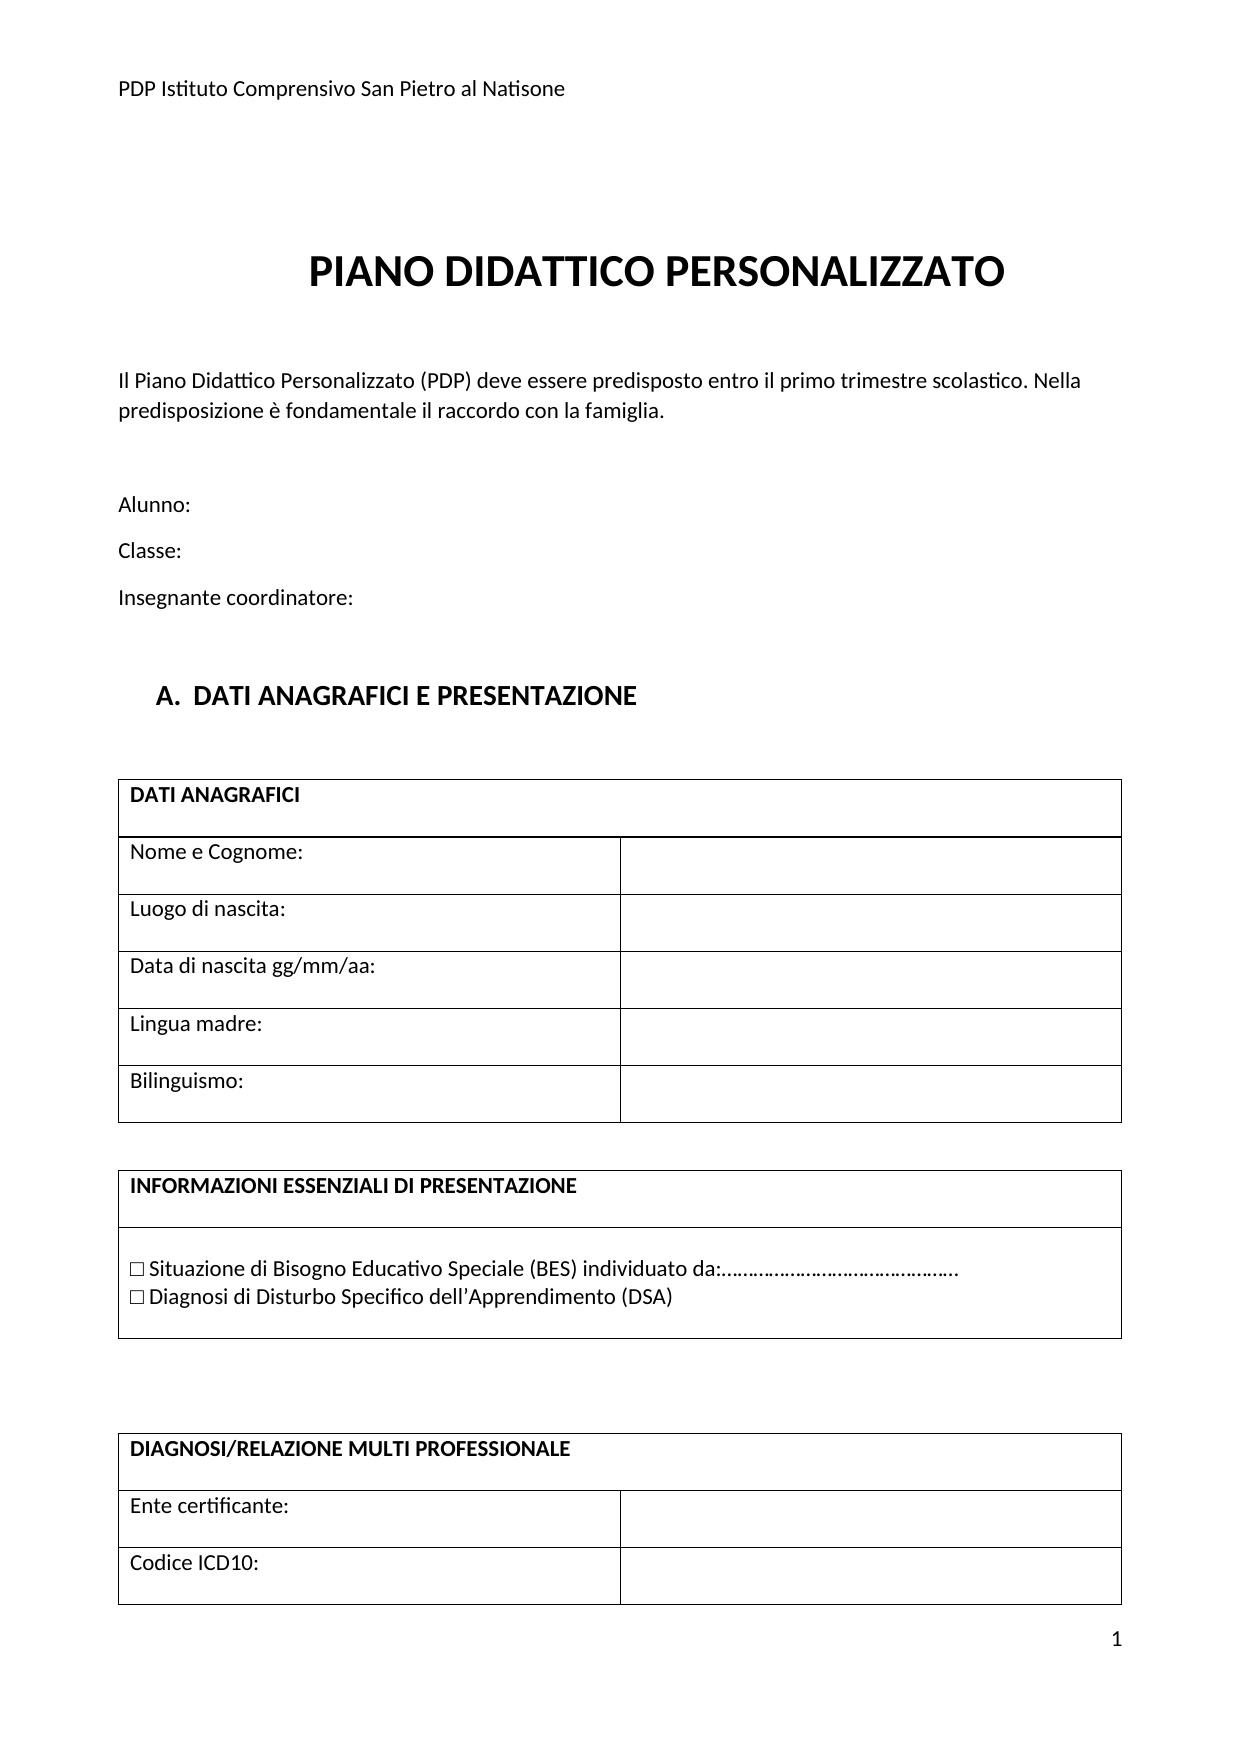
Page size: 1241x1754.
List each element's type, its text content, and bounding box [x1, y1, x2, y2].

table_header INFORMAZIONI ESSENZIALI DI PRESENTAZIONE [119, 1171, 1121, 1227]
table_cell Codice ICD10: [119, 1548, 620, 1604]
table_cell [621, 838, 1121, 893]
table_cell [621, 1548, 1121, 1604]
text Classe: [118, 537, 1122, 565]
text PIANO DIDATTICO PERSONALIZZATO [118, 242, 1122, 298]
table_cell □ Situazione di Bisogno Educativo Speciale (BES) individuato da:……………………………………… □ Diagnosi di Disturbo Specifico dell’Apprendimento (DSA) [119, 1228, 1121, 1338]
table_cell [621, 1491, 1121, 1547]
table_cell [621, 952, 1121, 1008]
table_cell [621, 1009, 1121, 1065]
table_cell Data di nascita gg/mm/aa: [119, 952, 620, 1008]
table_cell Nome e Cognome: [119, 838, 620, 893]
table_cell Ente certificante: [119, 1491, 620, 1547]
text Alunno: [118, 490, 1122, 518]
list DATI ANAGRAFICI E PRESENTAZIONE [156, 677, 1122, 713]
table_header DIAGNOSI/RELAZIONE MULTI PROFESSIONALE [119, 1434, 1121, 1490]
table_cell Bilinguismo: [119, 1066, 620, 1122]
text Insegnante coordinatore: [118, 583, 1122, 612]
table_cell [621, 1066, 1121, 1122]
table_cell [621, 895, 1121, 951]
table_cell Lingua madre: [119, 1009, 620, 1065]
table_cell Luogo di nascita: [119, 895, 620, 951]
table_header DATI ANAGRAFICI [119, 780, 1121, 836]
text Il Piano Didattico Personalizzato (PDP) deve essere predisposto entro il primo trimestre scolastico. Nella predisposizione è fondamentale il raccordo con la famiglia. [118, 366, 1122, 424]
